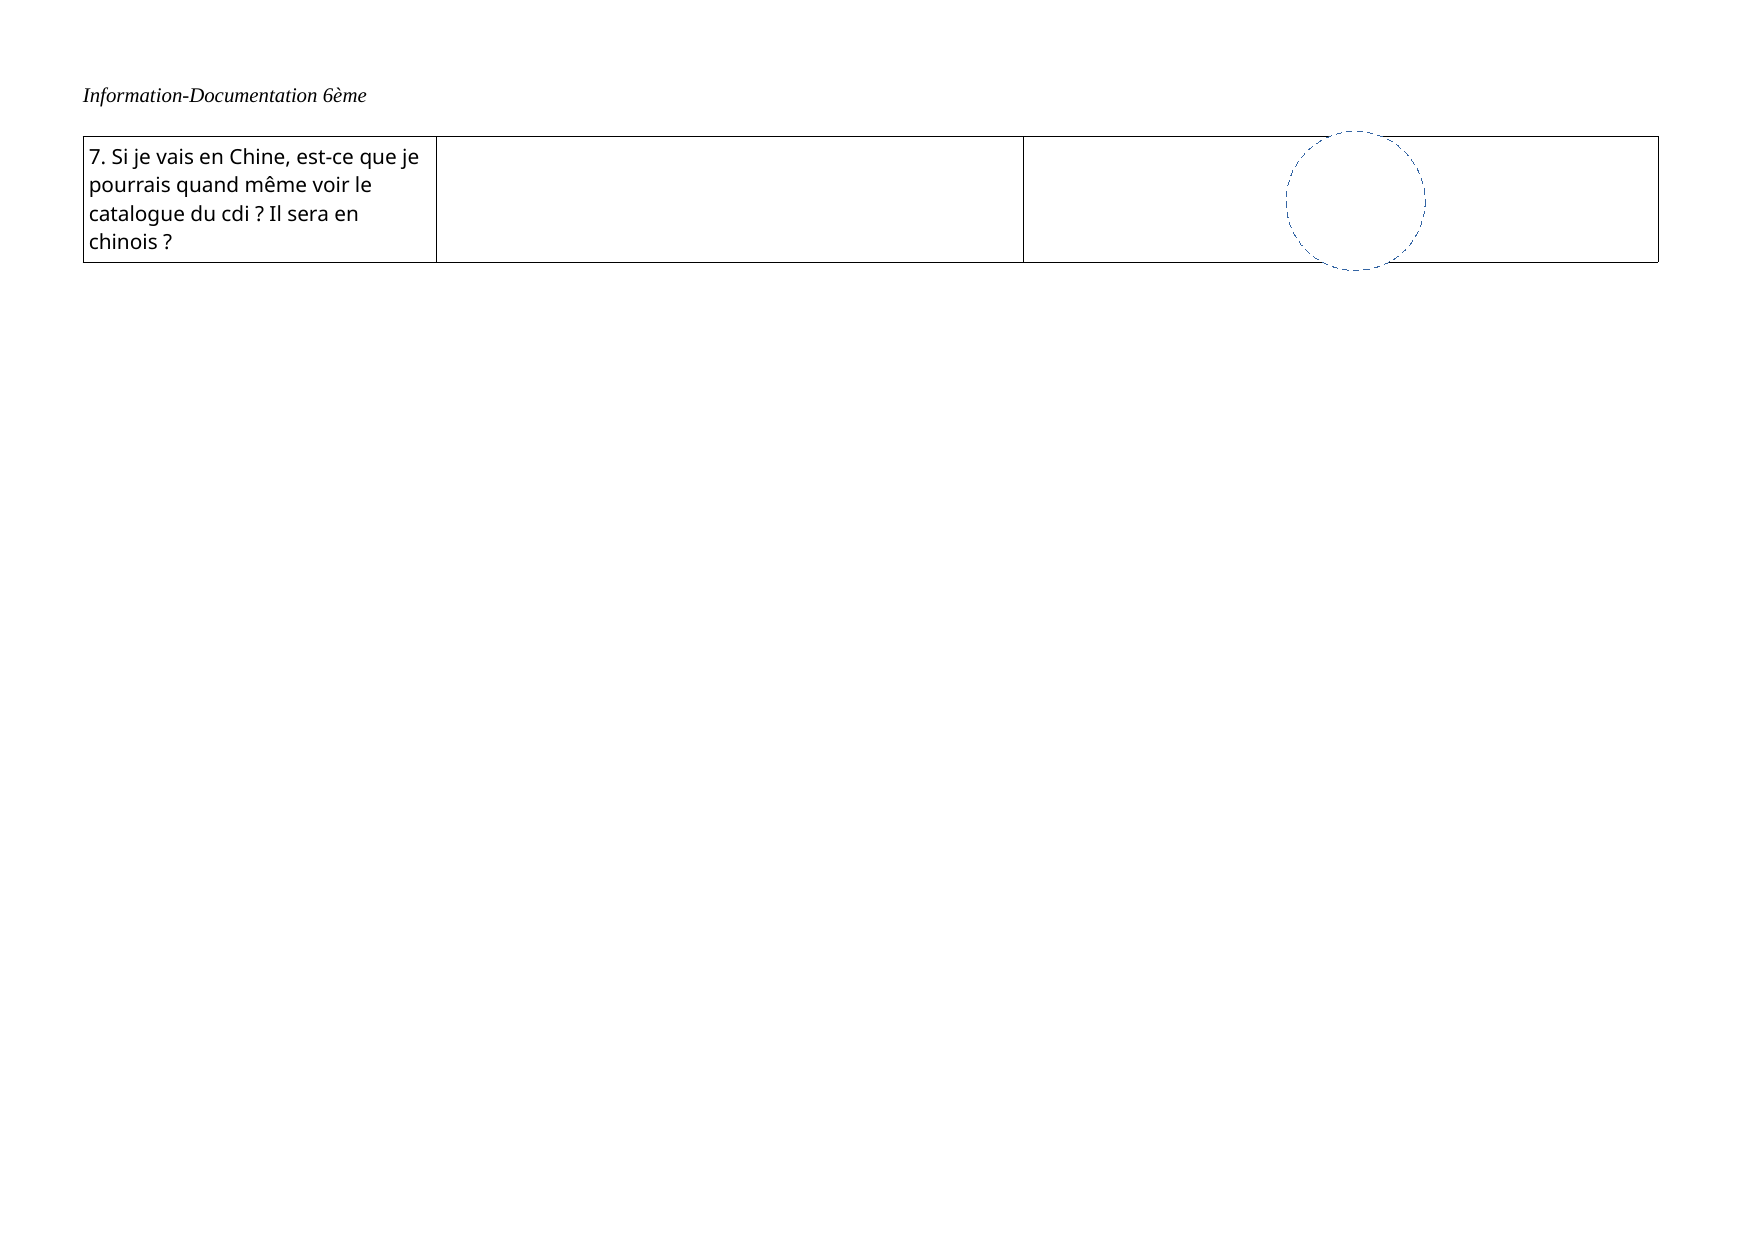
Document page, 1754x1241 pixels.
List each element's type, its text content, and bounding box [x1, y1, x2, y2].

table_cell [1024, 137, 1325, 262]
table_cell 7. Si je vais en Chine, est-ce que je pourrais quand même voir le catalogue du cdi ? Il sera en chinois ? [84, 137, 436, 262]
table_cell [1386, 137, 1658, 262]
table_cell [437, 137, 1023, 262]
